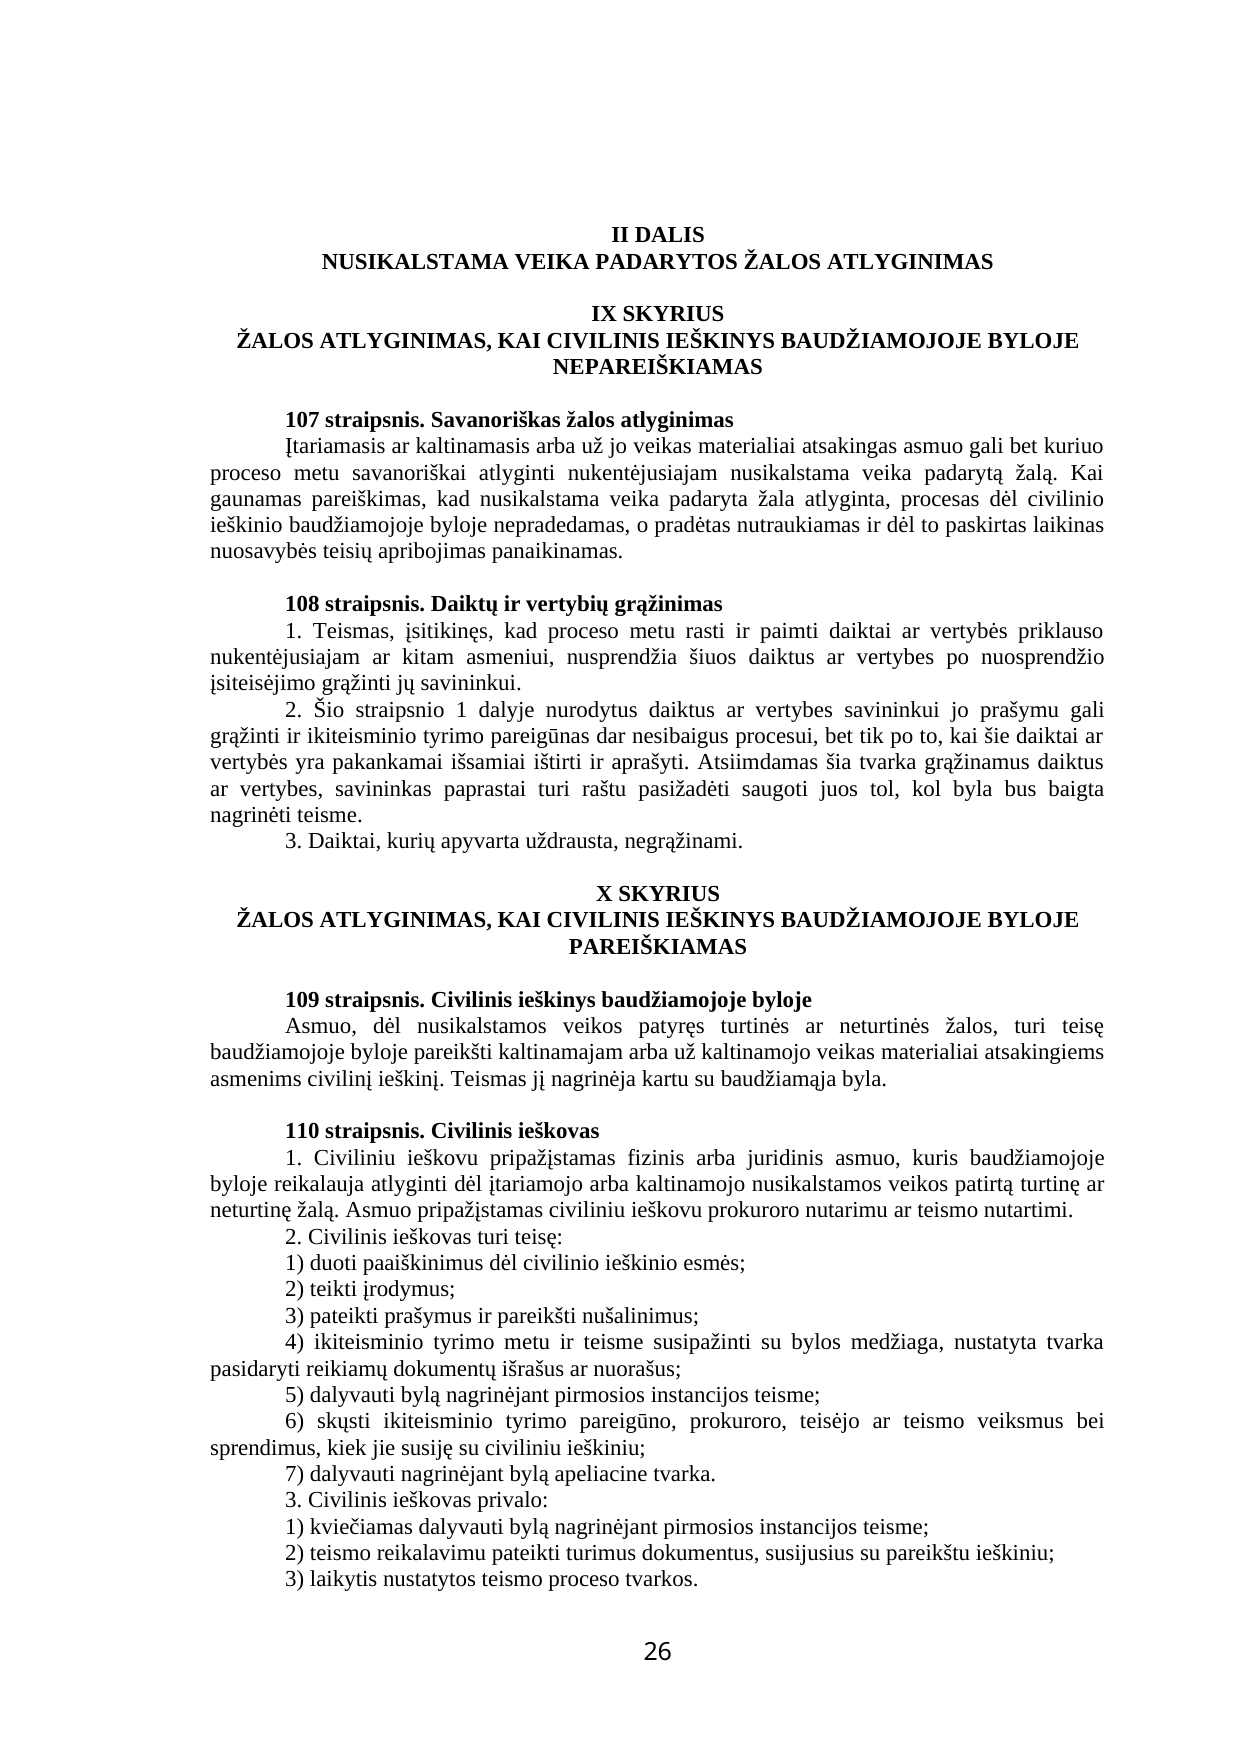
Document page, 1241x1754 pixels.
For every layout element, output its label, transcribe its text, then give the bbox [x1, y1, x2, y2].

text 2) teikti įrodymus; [210, 1276, 1106, 1302]
text 1) duoti paaiškinimus dėl civilinio ieškinio esmės; [210, 1249, 1106, 1276]
text 2. Civilinis ieškovas turi teisę: [210, 1223, 1106, 1249]
text 109 straipsnis. Civilinis ieškinys baudžiamojoje byloje [210, 986, 1106, 1012]
text 107 straipsnis. Savanoriškas žalos atlyginimas [210, 406, 1106, 432]
text 3. Civilinis ieškovas privalo: [210, 1486, 1106, 1513]
text Žalos atlyginimas, kai civilinis ieškinys baudžiamojoje byloje pareiškiamas [210, 907, 1106, 959]
text 7) dalyvauti nagrinėjant bylą apeliacine tvarka. [210, 1460, 1106, 1486]
text 1. Teismas, įsitikinęs, kad proceso metu rasti ir paimti daiktai ar vertybės priklauso nukentėjusiajam ar kitam asmeniui, nusprendžia šiuos daiktus ar vertybes po nuosprendžio įsiteisėjimo grąžinti jų savininkui. [210, 617, 1106, 696]
text 3. Daiktai, kurių apyvarta uždrausta, negrąžinami. [210, 827, 1106, 854]
text 3) pateikti prašymus ir pareikšti nušalinimus; [210, 1302, 1106, 1328]
subtitle X skyrius [210, 880, 1106, 907]
text Asmuo, dėl nusikalstamos veikos patyręs turtinės ar neturtinės žalos, turi teisę baudžiamojoje byloje pareikšti kaltinamajam arba už kaltinamojo veikas materialiai atsakingiems asmenims civilinį ieškinį. Teismas jį nagrinėja kartu su baudžiamąja byla. [210, 1012, 1106, 1091]
text 1. Civiliniu ieškovu pripažįstamas fizinis arba juridinis asmuo, kuris baudžiamojoje byloje reikalauja atlyginti dėl įtariamojo arba kaltinamojo nusikalstamos veikos patirtą turtinę ar neturtinę žalą. Asmuo pripažįstamas civiliniu ieškovu prokuroro nutarimu ar teismo nutartimi. [210, 1144, 1106, 1223]
text 5) dalyvauti bylą nagrinėjant pirmosios instancijos teisme; [210, 1381, 1106, 1407]
text 3) laikytis nustatytos teismo proceso tvarkos. [210, 1565, 1106, 1592]
text 110 straipsnis. Civilinis ieškovas [210, 1117, 1106, 1144]
subtitle IX skyrius [210, 300, 1106, 327]
text 108 straipsnis. Daiktų ir vertybių grąžinimas [210, 590, 1106, 617]
text Įtariamasis ar kaltinamasis arba už jo veikas materialiai atsakingas asmuo gali bet kuriuo proceso metu savanoriškai atlyginti nukentėjusiajam nusikalstama veika padarytą žalą. Kai gaunamas pareiškimas, kad nusikalstama veika padaryta žala atlyginta, procesas dėl civilinio ieškinio baudžiamojoje byloje nepradedamas, o pradėtas nutraukiamas ir dėl to paskirtas laikinas nuosavybės teisių apribojimas panaikinamas. [210, 432, 1106, 564]
text Nusikalstama veika padarytos žalos atlyginimas [210, 248, 1106, 274]
text 6) skųsti ikiteisminio tyrimo pareigūno, prokuroro, teisėjo ar teismo veiksmus bei sprendimus, kiek jie susiję su civiliniu ieškiniu; [210, 1407, 1106, 1460]
text Žalos atlyginimas, kai civilinis ieškinys baudžiamojoje byloje nepareiškiamas [210, 327, 1106, 379]
text 2. Šio straipsnio 1 dalyje nurodytus daiktus ar vertybes savininkui jo prašymu gali grąžinti ir ikiteisminio tyrimo pareigūnas dar nesibaigus procesui, bet tik po to, kai šie daiktai ar vertybės yra pakankamai išsamiai ištirti ir aprašyti. Atsiimdamas šia tvarka grąžinamus daiktus ar vertybes, savininkas paprastai turi raštu pasižadėti saugoti juos tol, kol byla bus baigta nagrinėti teisme. [210, 696, 1106, 827]
text 4) ikiteisminio tyrimo metu ir teisme susipažinti su bylos medžiaga, nustatyta tvarka pasidaryti reikiamų dokumentų išrašus ar nuorašus; [210, 1328, 1106, 1381]
text 1) kviečiamas dalyvauti bylą nagrinėjant pirmosios instancijos teisme; [210, 1513, 1106, 1539]
text II dalis [210, 221, 1106, 248]
text 2) teismo reikalavimu pateikti turimus dokumentus, susijusius su pareikštu ieškiniu; [210, 1539, 1106, 1565]
